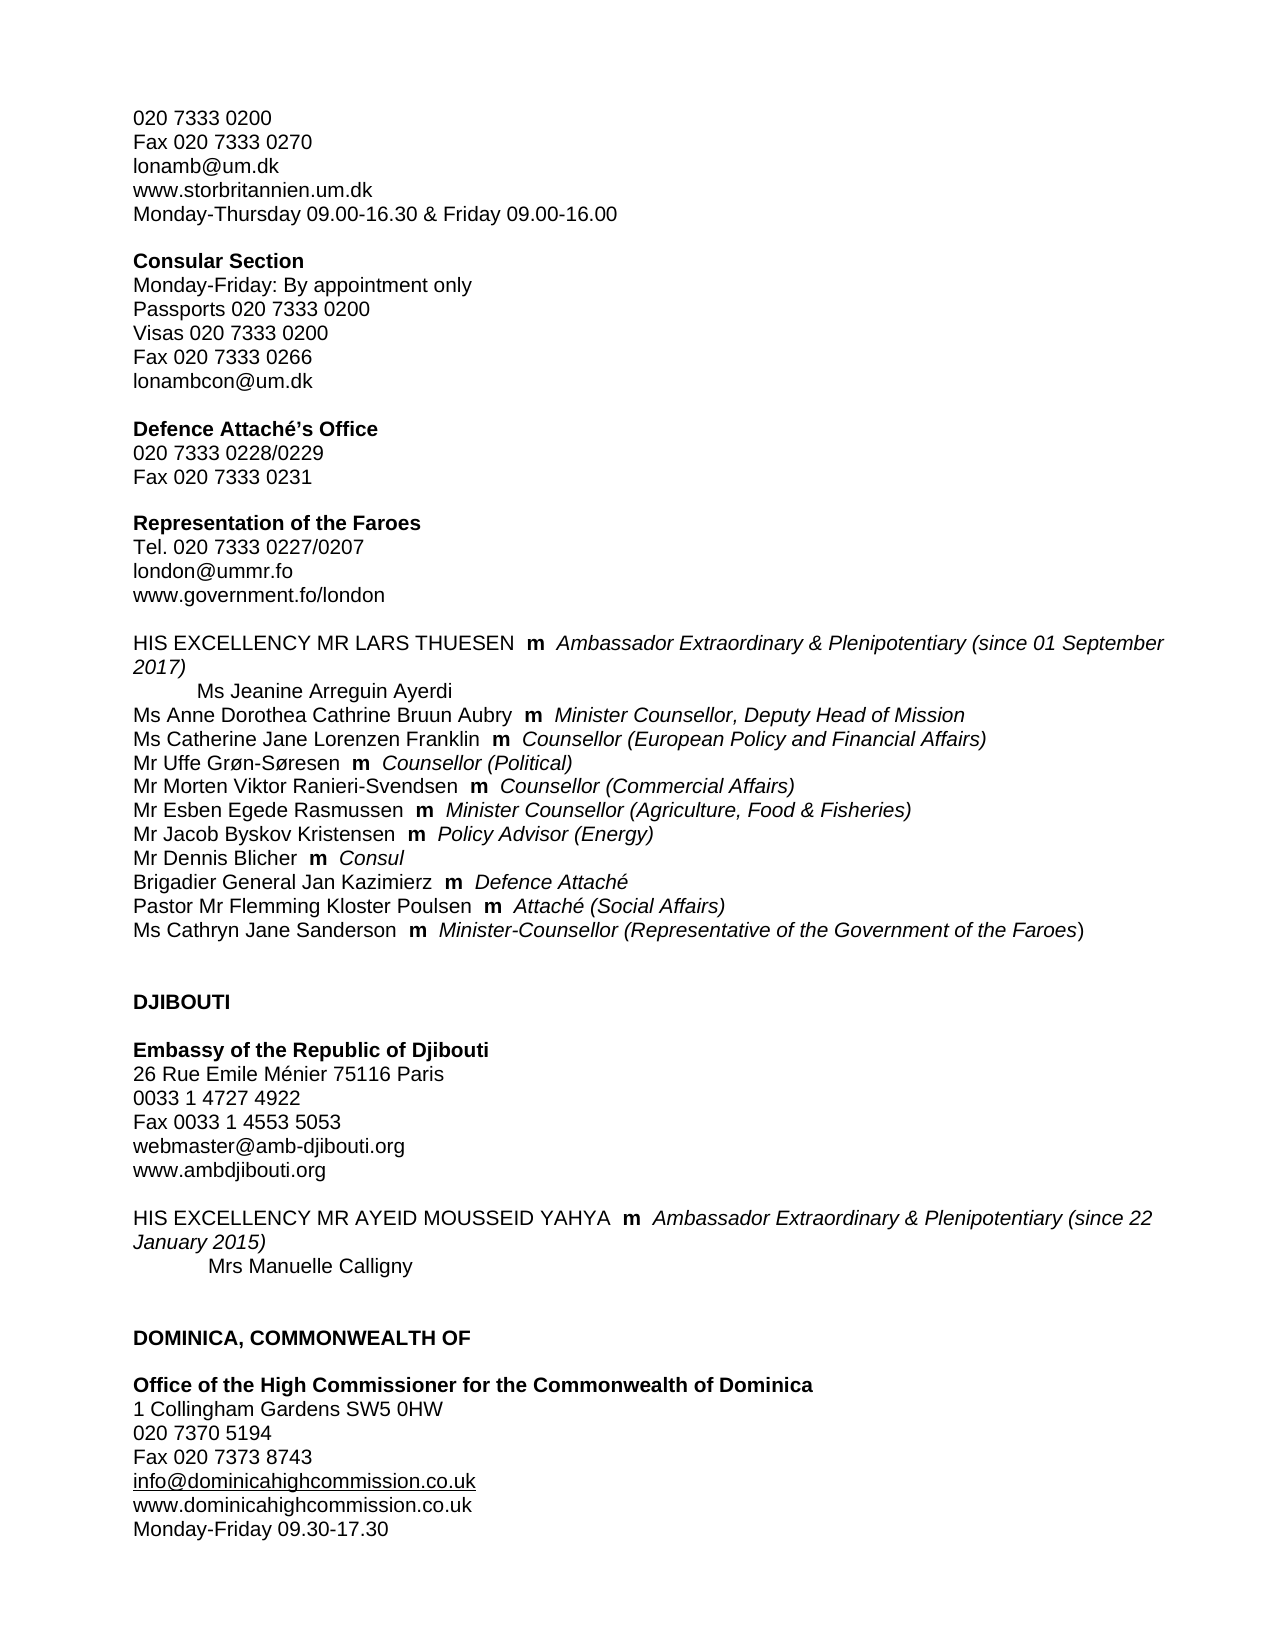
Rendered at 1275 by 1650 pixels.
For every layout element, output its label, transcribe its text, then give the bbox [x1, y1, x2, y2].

text www.storbritannien.um.dk [133, 177, 1181, 201]
text Ms Anne Dorothea Cathrine Bruun Aubry m Minister Counsellor, Deputy Head of Mission [133, 702, 1181, 726]
text 1 Collingham Gardens SW5 0HW [133, 1397, 1181, 1421]
text 26 Rue Emile Ménier 75116 Paris [133, 1062, 1181, 1086]
text webmaster@amb-djibouti.org [133, 1134, 1181, 1158]
text Consular Section [133, 249, 1181, 273]
text HIS EXCELLENCY MR AYEID MOUSSEID YAHYA m Ambassador Extraordinary & Plenipotentiary (since 22 January 2015) [133, 1206, 1181, 1253]
text HIS EXCELLENCY MR LARS THUESEN m Ambassador Extraordinary & Plenipotentiary (since 01 September 2017) [133, 631, 1181, 678]
text Monday-Friday 09.30-17.30 [133, 1517, 1181, 1541]
text Fax 020 7333 0270 [133, 129, 1181, 153]
text lonamb@um.dk [133, 153, 1181, 177]
text Mr Jacob Byskov Kristensen m Policy Advisor (Energy) [133, 822, 1181, 846]
subtitle Embassy of the Republic of Djibouti [133, 1038, 1181, 1062]
text Mr Esben Egede Rasmussen m Minister Counsellor (Agriculture, Food & Fisheries) [133, 798, 1181, 822]
text Ms Catherine Jane Lorenzen Franklin m Counsellor (European Policy and Financial Affairs) [133, 726, 1181, 750]
text Tel. 020 7333 0227/0207 [133, 535, 1181, 559]
text Fax 020 7373 8743 [133, 1445, 1181, 1469]
text Pastor Mr Flemming Kloster Poulsen m Attaché (Social Affairs) [133, 894, 1181, 918]
text info@dominicahighcommission.co.uk [133, 1469, 1181, 1493]
text london@ummr.fo [133, 559, 1181, 583]
text Mr Dennis Blicher m Consul [133, 846, 1181, 870]
text Defence Attaché’s Office [133, 417, 1181, 441]
subtitle Office of the High Commissioner for the Commonwealth of Dominica [133, 1373, 1181, 1397]
text Visas 020 7333 0200 [133, 321, 1181, 345]
text Ms Jeanine Arreguin Ayerdi [133, 678, 1181, 702]
text Brigadier General Jan Kazimierz m Defence Attaché [133, 870, 1181, 894]
text www.dominicahighcommission.co.uk [133, 1493, 1181, 1517]
text Ms Cathryn Jane Sanderson m Minister-Counsellor (Representative of the Government of the Faroes) [133, 918, 1181, 942]
text Representation of the Faroes [133, 511, 1181, 535]
text Monday-Thursday 09.00-16.30 & Friday 09.00-16.00 [133, 201, 1181, 225]
text 020 7333 0200 [133, 106, 1181, 129]
text Mr Uffe Grøn-Søresen m Counsellor (Political) [133, 750, 1181, 774]
text DJIBOUTI [133, 990, 1181, 1014]
text 0033 1 4727 4922 [133, 1086, 1181, 1110]
text Fax 020 7333 0266 lonambcon@um.dk [133, 345, 1181, 393]
text Fax 0033 1 4553 5053 [133, 1110, 1181, 1134]
text Mrs Manuelle Calligny [133, 1253, 1181, 1277]
text www.government.fo/london [133, 583, 1181, 607]
text Monday-Friday: By appointment only [133, 273, 1181, 297]
text Passports 020 7333 0200 [133, 297, 1181, 321]
text DOMINICA, COMMONWEALTH OF [133, 1325, 1181, 1349]
text 020 7333 0228/0229 [133, 441, 1181, 465]
text Mr Morten Viktor Ranieri-Svendsen m Counsellor (Commercial Affairs) [133, 774, 1181, 798]
text 020 7370 5194 [133, 1421, 1181, 1445]
text Fax 020 7333 0231 [133, 465, 1181, 489]
text www.ambdjibouti.org [133, 1158, 1181, 1182]
